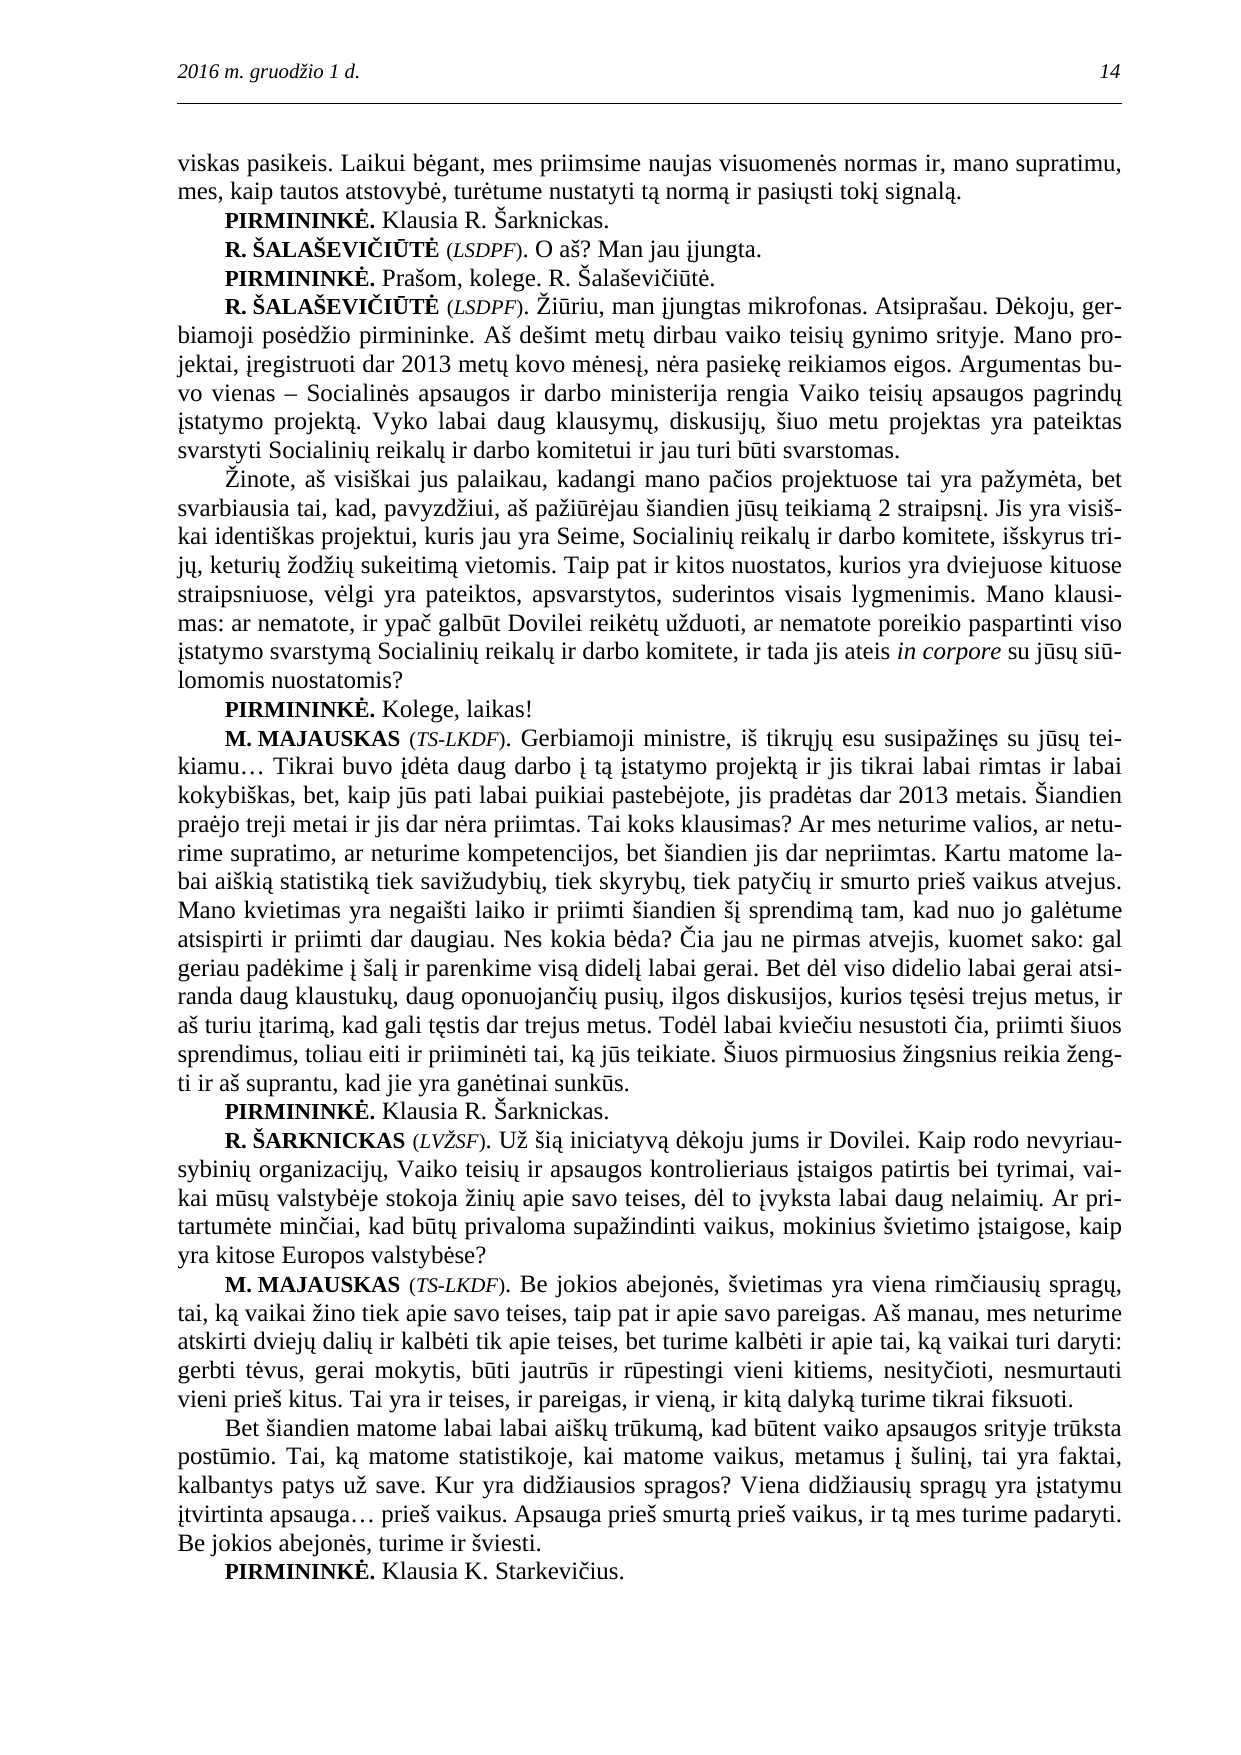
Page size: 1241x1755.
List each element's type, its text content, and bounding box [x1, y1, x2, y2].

text PIRMININKĖ. Pra­šom, ko­le­ge. R. Ša­la­še­vi­čiū­tė. [177, 263, 1122, 291]
text Ži­no­te, aš vi­siš­kai jus pa­lai­kau, ka­dan­gi ma­no pa­čios pro­jek­tuo­se tai yra pa­žy­mė­ta, bet svar­biau­sia tai, kad, pa­vyz­džiui, aš pa­žiū­rė­jau šian­dien jū­sų tei­kia­mą 2 straips­nį. Jis yra vi­siš­kai iden­tiš­kas pro­jek­tui, ku­ris jau yra Sei­me, So­cia­li­nių rei­ka­lų ir dar­bo ko­mi­te­te, iš­sky­rus tri­jų, ke­tu­rių žo­džių su­kei­ti­mą vie­to­mis. Taip pat ir ki­tos nuo­sta­tos, ku­rios yra dvie­juo­se ki­tuo­se straips­niuo­se, vėl­gi yra pa­teik­tos, ap­svars­ty­tos, su­de­rin­tos vi­sais lyg­me­ni­mis. Ma­no klau­si­mas: ar ne­ma­to­te, ir ypač gal­būt Do­vi­lei rei­kė­tų už­duo­ti, ar ne­ma­to­te po­rei­kio pa­spar­tin­ti vi­so įsta­ty­mo svars­ty­mą So­cia­li­nių rei­ka­lų ir dar­bo ko­mi­te­te, ir ta­da jis at­eis in cor­po­re su jū­sų siū­lo­mo­mis nuo­sta­to­mis? [177, 464, 1122, 694]
text PIRMININKĖ. Klau­sia R. Šar­knic­kas. [177, 1096, 1122, 1125]
text PIRMININKĖ. Klau­sia R. Šar­knic­kas. [177, 205, 1122, 234]
text M. MAJAUSKAS (TS-LKDF). Ger­bia­mo­ji mi­nist­re, iš tik­rų­jų esu su­si­pa­ži­nęs su jū­sų tei­kia­mu… Tik­rai bu­vo įdė­ta daug dar­bo į tą įsta­ty­mo pro­jek­tą ir jis tik­rai la­bai rim­tas ir la­bai ko­ky­biš­kas, bet, kaip jūs pa­ti la­bai pui­kiai pa­ste­bė­jo­te, jis pra­dė­tas dar 2013 me­tais. Šian­dien pra­ėjo tre­ji me­tai ir jis dar nė­ra pri­im­tas. Tai koks klau­si­mas? Ar mes ne­tu­ri­me va­lios, ar ne­tu­ri­me su­pra­ti­mo, ar ne­tu­ri­me kom­pe­ten­ci­jos, bet šian­dien jis dar ne­pri­im­tas. Kar­tu ma­to­me la­bai aiš­kią sta­tis­ti­ką tiek sa­vi­žu­dy­bių, tiek sky­ry­bų, tiek pa­ty­čių ir smur­to prieš vai­kus at­ve­jus. Ma­no kvie­ti­mas yra ne­gaiš­ti lai­ko ir pri­im­ti šian­dien šį spren­di­mą tam, kad nuo jo ga­lė­tu­me at­si­spir­ti ir pri­im­ti dar dau­giau. Nes ko­kia bė­da? Čia jau ne pir­mas at­ve­jis, kuo­met sa­ko: gal ge­riau pa­dė­ki­me į ša­lį ir pa­ren­ki­me vi­są di­de­lį la­bai ge­rai. Bet dėl vi­so di­de­lio la­bai ge­rai at­si­ran­da daug klaus­tu­kų, daug opo­nuo­jan­čių pu­sių, il­gos dis­ku­si­jos, ku­rios tę­sė­si tre­jus me­tus, ir aš tu­riu įta­ri­mą, kad ga­li tęs­tis dar tre­jus me­tus. To­dėl la­bai kvie­čiu ne­su­sto­ti čia, pri­im­ti šiuos spren­di­mus, to­liau ei­ti ir pri­imi­nė­ti tai, ką jūs tei­kia­te. Šiuos pir­muo­sius žings­nius rei­kia ženg­ti ir aš su­pran­tu, kad jie yra ga­nė­ti­nai sun­kūs. [177, 723, 1122, 1096]
text PIRMININKĖ. Klau­sia K. Star­ke­vi­čius. [177, 1556, 1122, 1585]
text Bet šian­dien ma­to­me la­bai la­bai aiš­kų trū­ku­mą, kad bū­tent vai­ko ap­sau­gos sri­ty­je trūks­ta po­stū­mio. Tai, ką ma­to­me sta­tis­ti­ko­je, kai ma­to­me vai­kus, me­ta­mus į šu­li­nį, tai yra fak­tai, kal­ban­tys pa­tys už sa­ve. Kur yra di­džiau­sios spra­gos? Vie­na di­džiau­sių spra­gų yra įsta­ty­mu įtvir­tin­ta ap­sau­ga… prieš vai­kus. Ap­sau­ga prieš smur­tą prieš vai­kus, ir tą mes tu­ri­me pa­da­ry­ti. Be jo­kios abe­jo­nės, tu­ri­me ir švies­ti. [177, 1413, 1122, 1556]
text R. ŠALAŠEVIČIŪTĖ (LSDPF). Žiū­riu, man įjung­tas mik­ro­fo­nas. At­si­pra­šau. Dė­ko­ju, ger­bia­mo­ji po­sė­džio pir­mi­nin­ke. Aš de­šimt me­tų dir­bau vai­ko tei­sių gy­ni­mo sri­ty­je. Ma­no pro­jek­tai, įre­gist­ruo­ti dar 2013 me­tų ko­vo mė­ne­sį, nė­ra pa­sie­kę rei­kia­mos ei­gos. Ar­gu­men­tas bu­vo vie­nas – So­cia­li­nės ap­sau­gos ir dar­bo mi­nis­te­ri­ja ren­gia Vai­ko tei­sių ap­sau­gos pa­grin­dų įsta­ty­mo pro­jek­tą. Vy­ko la­bai daug klau­sy­mų, dis­ku­si­jų, šiuo me­tu pro­jek­tas yra pa­teik­tas svars­ty­ti So­cia­li­nių rei­ka­lų ir dar­bo ko­mi­te­tui ir jau tu­ri bū­ti svars­to­mas. [177, 291, 1122, 464]
text vis­kas pa­si­keis. Lai­kui bė­gant, mes pri­im­si­me nau­jas vi­suo­me­nės nor­mas ir, ma­no su­pra­ti­mu, mes, kaip tau­tos at­sto­vy­bė, tu­rė­tu­me nu­sta­ty­ti tą nor­mą ir pa­siųs­ti to­kį sig­na­lą. [177, 148, 1122, 205]
text M. MAJAUSKAS (TS-LKDF). Be jo­kios abe­jo­nės, švie­ti­mas yra vie­na rim­čiau­sių spra­gų, tai, ką vai­kai ži­no tiek apie sa­vo tei­ses, taip pat ir apie sa­vo pa­rei­gas. Aš ma­nau, mes ne­tu­ri­me at­skir­ti dvie­jų da­lių ir kal­bė­ti tik apie tei­ses, bet tu­ri­me kal­bė­ti ir apie tai, ką vai­kai tu­ri da­ry­ti: gerb­ti tė­vus, ge­rai mo­ky­tis, bū­ti jaut­rūs ir rū­pes­tin­gi vie­ni ki­tiems, ne­si­ty­čio­ti, ne­smur­tau­ti vie­ni prieš ki­tus. Tai yra ir tei­ses, ir pa­rei­gas, ir vie­ną, ir ki­tą da­ly­ką tu­ri­me tik­rai fik­suo­ti. [177, 1269, 1122, 1413]
text PIRMININKĖ. Ko­le­ge, lai­kas! [177, 694, 1122, 723]
text R. ŠALAŠEVIČIŪTĖ (LSDPF). O aš? Man jau įjung­ta. [177, 234, 1122, 263]
text R. ŠARKNICKAS (LVŽSF). Už šią ini­cia­ty­vą dė­ko­ju jums ir Do­vi­lei. Kaip ro­do ne­vy­riau­sy­bi­nių or­ga­ni­za­ci­jų, Vai­ko tei­sių ir ap­sau­gos kon­tro­lie­riaus įstai­gos pa­tir­tis bei ty­ri­mai, vai­kai mū­sų vals­ty­bė­je sto­ko­ja ži­nių apie sa­vo tei­ses, dėl to įvyks­ta la­bai daug ne­lai­mių. Ar pri­tar­tu­mė­te min­čiai, kad bū­tų pri­va­lo­ma su­pa­žin­din­ti vai­kus, mo­ki­nius švie­ti­mo įstai­go­se, kaip yra ki­to­se Eu­ro­pos vals­ty­bė­se? [177, 1125, 1122, 1269]
